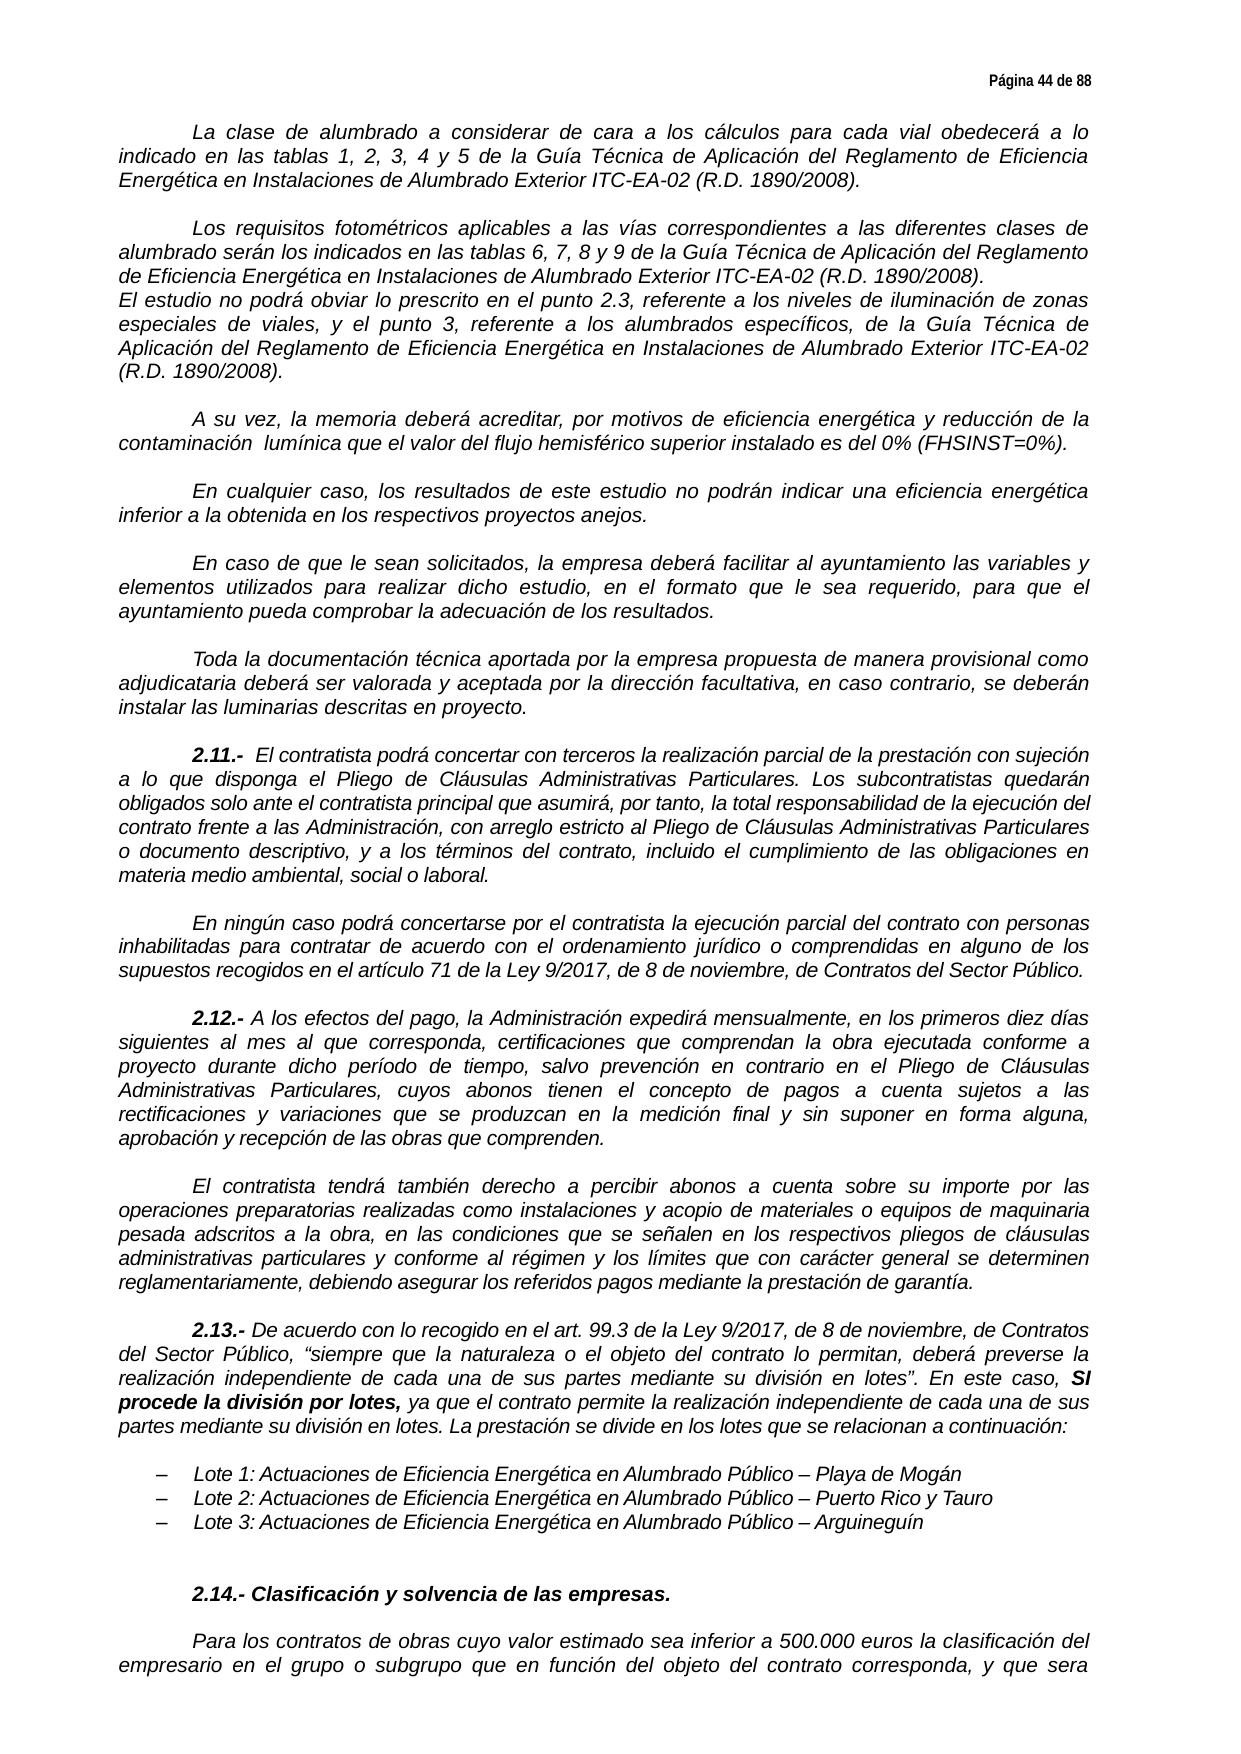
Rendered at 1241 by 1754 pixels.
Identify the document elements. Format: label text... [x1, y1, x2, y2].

text A su vez, la memoria deberá acreditar, por motivos de eficiencia energética y reducción de la contaminación lumínica que el valor del flujo hemisférico superior instalado es del 0% (FHSINST=0%). [118, 407, 1092, 455]
text Los requisitos fotométricos aplicables a las vías correspondientes a las diferentes clases de alumbrado serán los indicados en las tablas 6, 7, 8 y 9 de la Guía Técnica de Aplicación del Reglamento de Eficiencia Energética en Instalaciones de Alumbrado Exterior ITC-EA-02 (R.D. 1890/2008). [118, 216, 1092, 287]
text 2.11.- El contratista podrá concertar con terceros la realización parcial de la prestación con sujeción a lo que disponga el Pliego de Cláusulas Administrativas Particulares. Los subcontratistas quedarán obligados solo ante el contratista principal que asumirá, por tanto, la total responsabilidad de la ejecución del contrato frente a las Administración, con arreglo estricto al Pliego de Cláusulas Administrativas Particulares o documento descriptivo, y a los términos del contrato, incluido el cumplimiento de las obligaciones en materia medio ambiental, social o laboral. [118, 743, 1092, 886]
text 2.13.- De acuerdo con lo recogido en el art. 99.3 de la Ley 9/2017, de 8 de noviembre, de Contratos del Sector Público, “siempre que la naturaleza o el objeto del contrato lo permitan, deberá preverse la realización independiente de cada una de sus partes mediante su división en lotes”. En este caso, SI procede la división por lotes, ya que el contrato permite la realización independiente de cada una de sus partes mediante su división en lotes. La prestación se divide en los lotes que se relacionan a continuación: [118, 1318, 1092, 1437]
list Lote 1: Actuaciones de Eficiencia Energética en Alumbrado Público – Playa de Mogán [156, 1461, 1092, 1485]
text 2.12.- A los efectos del pago, la Administración expedirá mensualmente, en los primeros diez días siguientes al mes al que corresponda, certificaciones que comprendan la obra ejecutada conforme a proyecto durante dicho período de tiempo, salvo prevención en contrario en el Pliego de Cláusulas Administrativas Particulares, cuyos abonos tienen el concepto de pagos a cuenta sujetos a las rectificaciones y variaciones que se produzcan en la medición final y sin suponer en forma alguna, aprobación y recepción de las obras que comprenden. [118, 1006, 1092, 1150]
text La clase de alumbrado a considerar de cara a los cálculos para cada vial obedecerá a lo indicado en las tablas 1, 2, 3, 4 y 5 de la Guía Técnica de Aplicación del Reglamento de Eficiencia Energética en Instalaciones de Alumbrado Exterior ITC-EA-02 (R.D. 1890/2008). [118, 120, 1092, 192]
text Toda la documentación técnica aportada por la empresa propuesta de manera provisional como adjudicataria deberá ser valorada y aceptada por la dirección facultativa, en caso contrario, se deberán instalar las luminarias descritas en proyecto. [118, 647, 1092, 719]
list Lote 2: Actuaciones de Eficiencia Energética en Alumbrado Público – Puerto Rico y Tauro [156, 1485, 1092, 1509]
text En ningún caso podrá concertarse por el contratista la ejecución parcial del contrato con personas inhabilitadas para contratar de acuerdo con el ordenamiento jurídico o comprendidas en alguno de los supuestos recogidos en el artículo 71 de la Ley 9/2017, de 8 de noviembre, de Contratos del Sector Público. [118, 910, 1092, 982]
list Lote 3: Actuaciones de Eficiencia Energética en Alumbrado Público – Arguineguín [156, 1509, 1092, 1533]
text 2.14.- Clasificación y solvencia de las empresas. [118, 1581, 1092, 1605]
text En cualquier caso, los resultados de este estudio no podrán indicar una eficiencia energética inferior a la obtenida en los respectivos proyectos anejos. [118, 479, 1092, 527]
text El contratista tendrá también derecho a percibir abonos a cuenta sobre su importe por las operaciones preparatorias realizadas como instalaciones y acopio de materiales o equipos de maquinaria pesada adscritos a la obra, en las condiciones que se señalen en los respectivos pliegos de cláusulas administrativas particulares y conforme al régimen y los límites que con carácter general se determinen reglamentariamente, debiendo asegurar los referidos pagos mediante la prestación de garantía. [118, 1174, 1092, 1294]
text Para los contratos de obras cuyo valor estimado sea inferior a 500.000 euros la clasificación del empresario en el grupo o subgrupo que en función del objeto del contrato corresponda, y que sera [118, 1629, 1092, 1677]
text El estudio no podrá obviar lo prescrito en el punto 2.3, referente a los niveles de iluminación de zonas especiales de viales, y el punto 3, referente a los alumbrados específicos, de la Guía Técnica de Aplicación del Reglamento de Eficiencia Energética en Instalaciones de Alumbrado Exterior ITC-EA-02 (R.D. 1890/2008). [118, 287, 1092, 383]
text En caso de que le sean solicitados, la empresa deberá facilitar al ayuntamiento las variables y elementos utilizados para realizar dicho estudio, en el formato que le sea requerido, para que el ayuntamiento pueda comprobar la adecuación de los resultados. [118, 551, 1092, 623]
